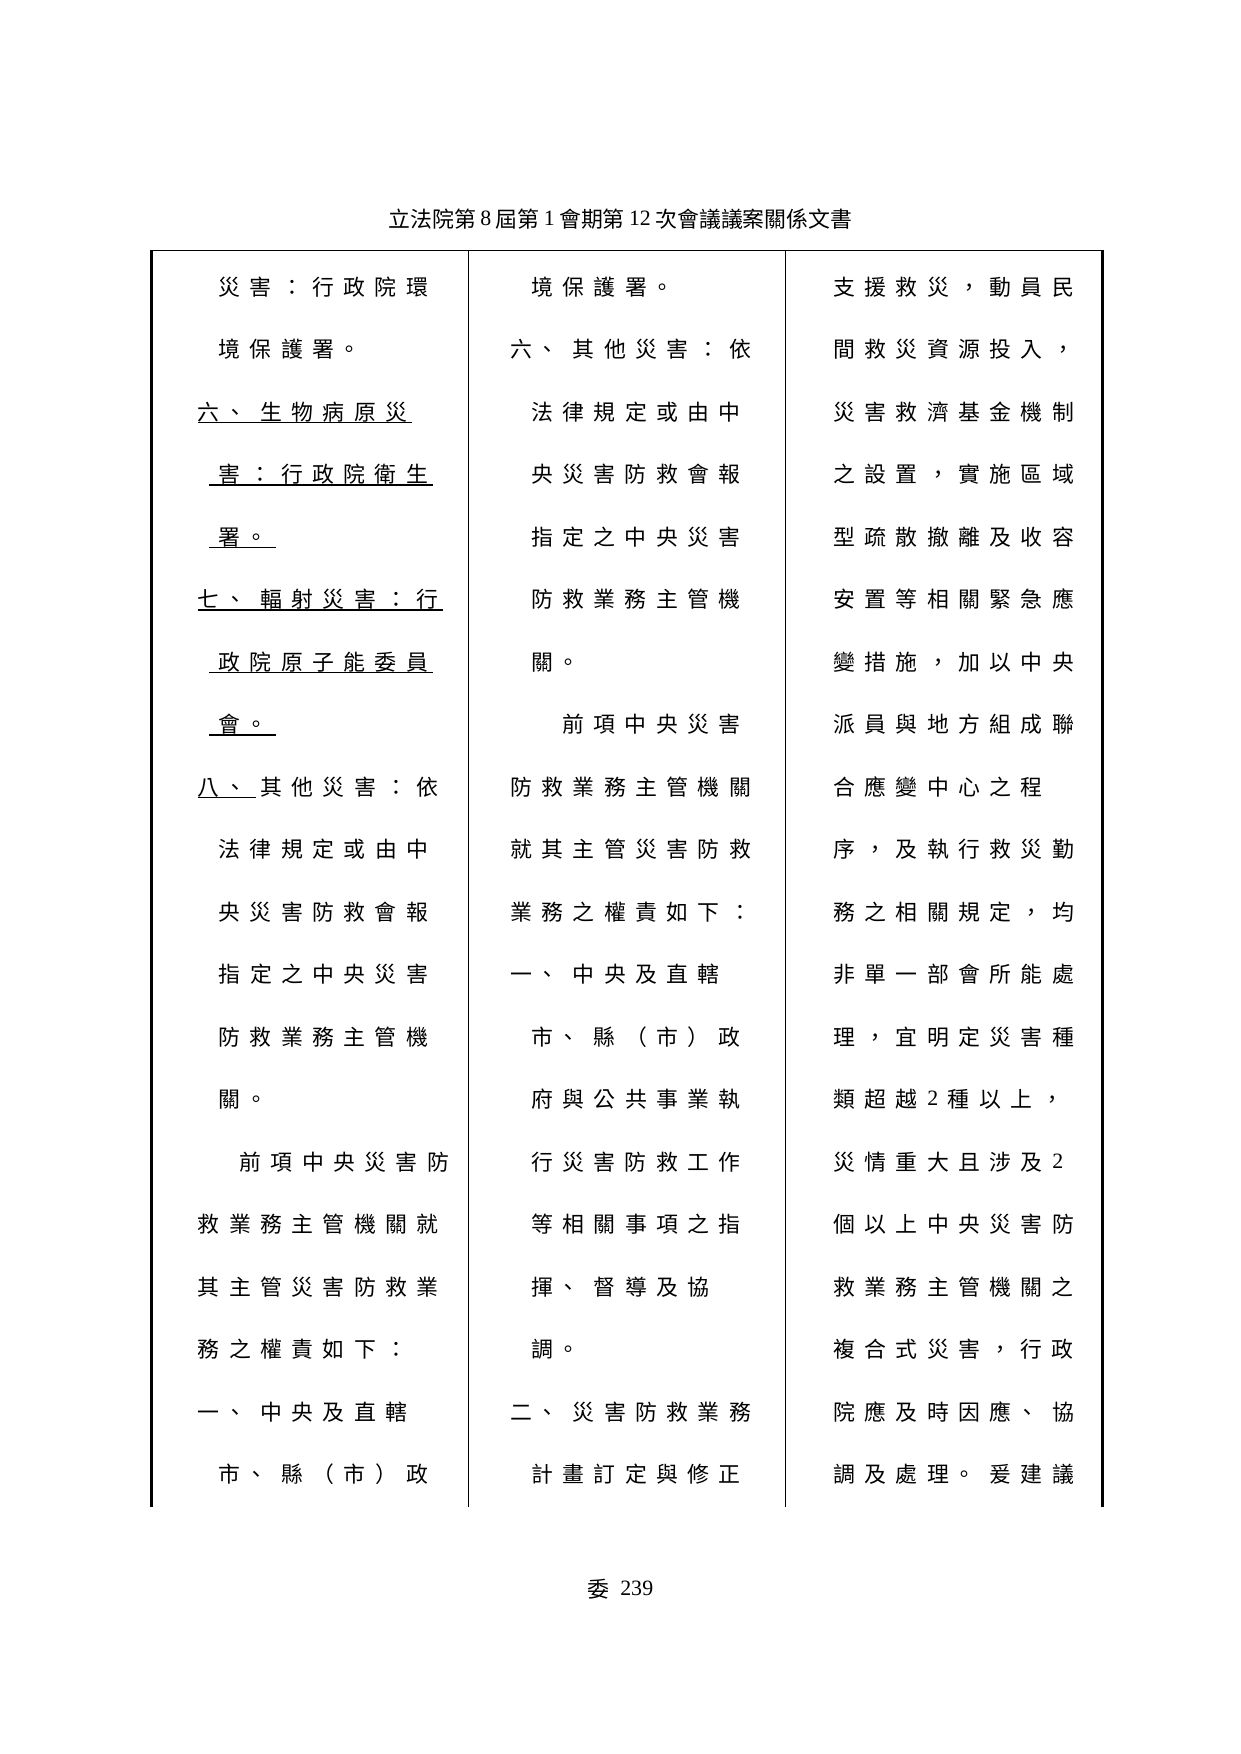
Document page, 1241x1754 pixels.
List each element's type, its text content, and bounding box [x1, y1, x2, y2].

table_cell 支援救災，動員民間救災資源投入，災害救濟基金機制之設置，實施區域型疏散撤離及收容安置等相關緊急應變措施，加以中央派員與地方組成聯合應變中心之程序，及執行救災勤務之相關規定，均非單一部會所能處理，宜明定災害種類超越2種以上，災情重大且涉及2個以上中央災害防救業務主管機關之複合式災害，行政院應及時因應、協調及處理。爰建議 [786, 251, 1101, 1507]
table_cell 災害：行政院環境保護署。 六、生物病原災害：行政院衛生署。 七、輻射災害：行政院原子能委員會。 八、其他災害：依法律規定或由中央災害防救會報指定之中央災害防救業務主管機關。 前項中央災害防救業務主管機關就其主管災害防救業務之權責如下： 一、中央及直轄市、縣（市）政 [153, 251, 468, 1507]
table_cell 境保護署。 六、其他災害：依法律規定或由中央災害防救會報指定之中央災害防救業務主管機關。 前項中央災害防救業務主管機關就其主管災害防救業務之權責如下： 一、中央及直轄市、縣（市）政府與公共事業執行災害防救工作等相關事項之指揮、督導及協調。 二、災害防救業務計畫訂定與修正 [469, 251, 785, 1507]
